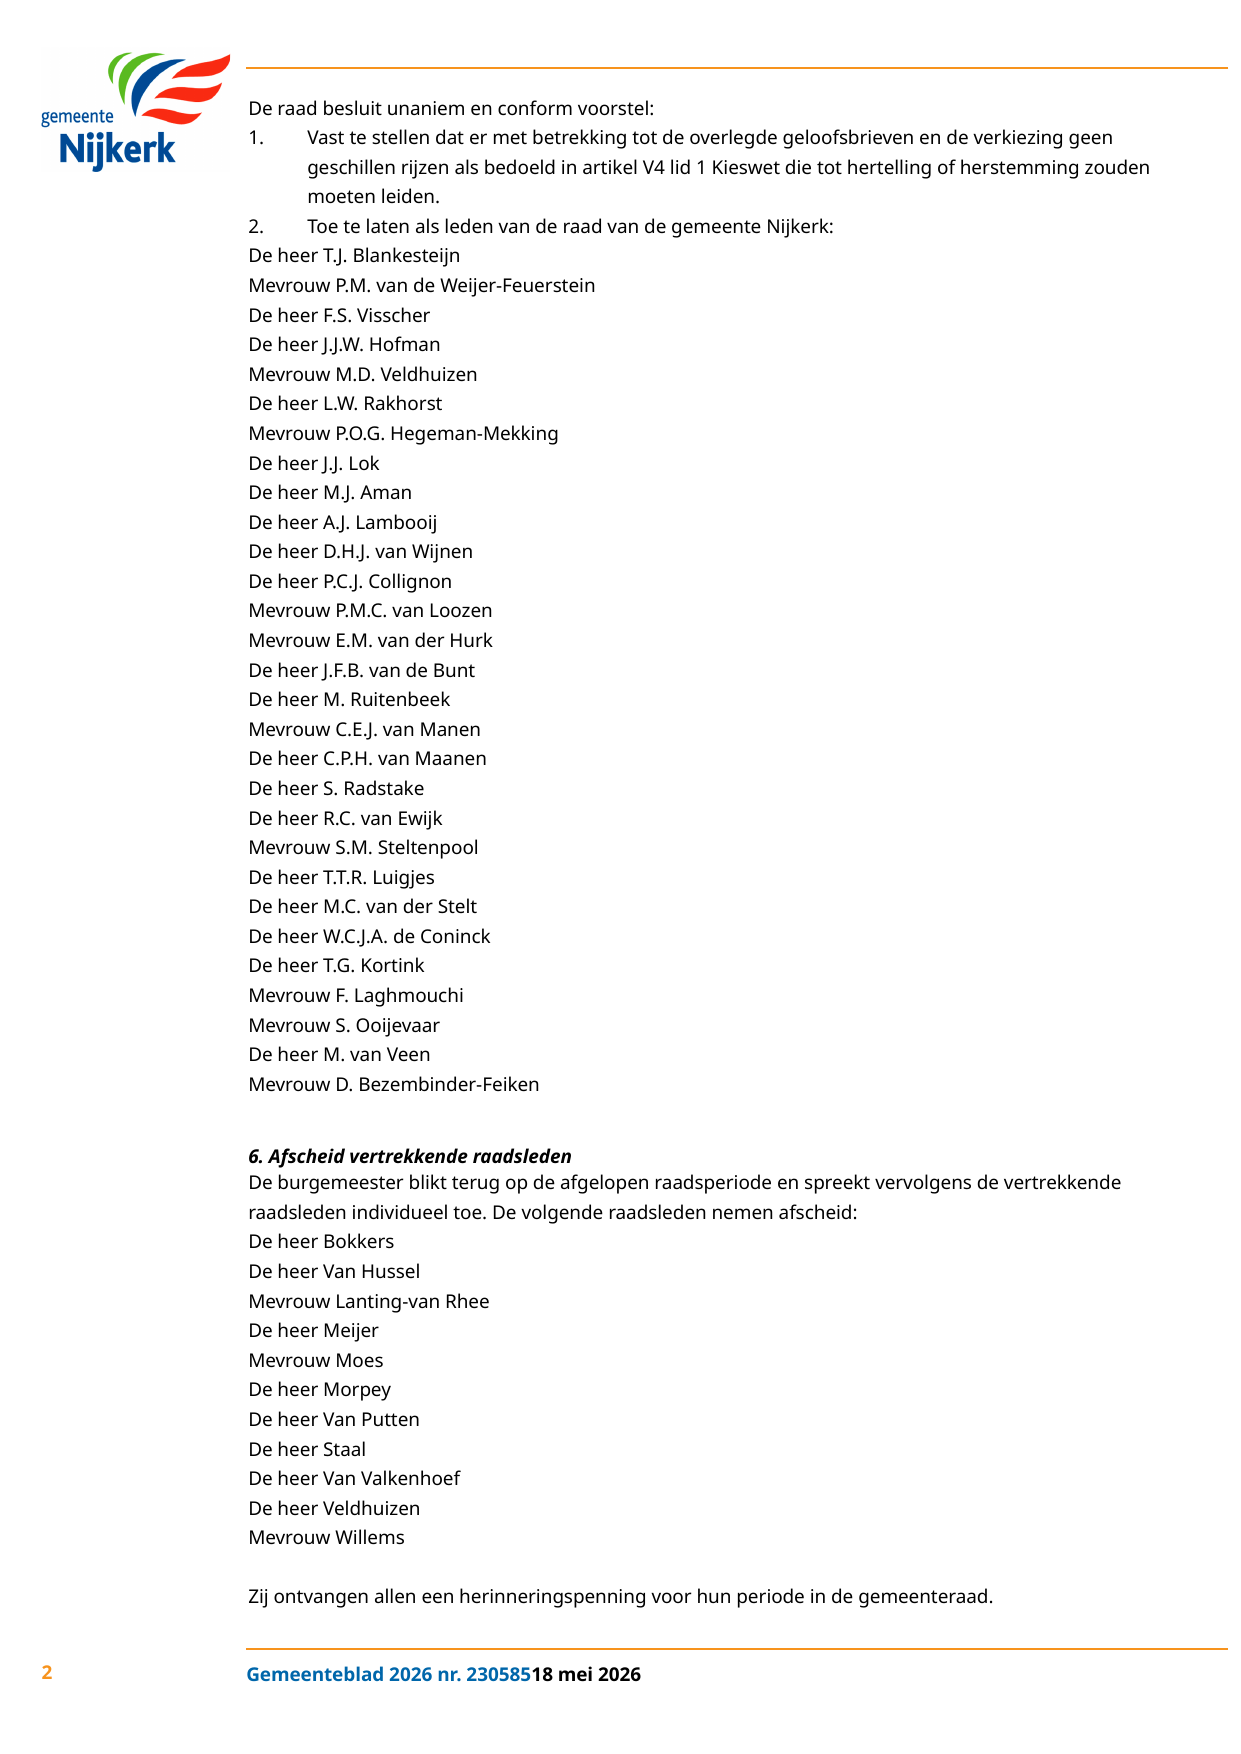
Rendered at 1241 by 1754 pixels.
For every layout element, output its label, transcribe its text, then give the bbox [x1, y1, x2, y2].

text 6. Afscheid vertrekkende raadsleden [248, 1144, 1152, 1169]
text Mevrouw D. Bezembinder-Feiken [248, 1071, 1152, 1097]
text De heer J.J. Lok [248, 450, 1152, 476]
text De heer Van Putten [248, 1406, 1152, 1432]
text Mevrouw P.M.C. van Loozen [248, 598, 1152, 623]
text Mevrouw P.M. van de Weijer-Feuerstein [248, 272, 1152, 298]
text De heer Van Hussel [248, 1258, 1152, 1284]
text De heer J.F.B. van de Bunt [248, 657, 1152, 683]
text De heer Staal [248, 1436, 1152, 1461]
text De heer F.S. Visscher [248, 302, 1152, 328]
list Vast te stellen dat er met betrekking tot de overlegde geloofsbrieven en de verkiezing geen geschillen rijzen als bedoeld in artikel V4 lid 1 Kieswet die tot hertelling of herstemming zouden moeten leiden. [248, 124, 1152, 209]
text De raad besluit unaniem en conform voorstel: [248, 95, 1152, 121]
text Mevrouw M.D. Veldhuizen [248, 361, 1152, 387]
text De heer C.P.H. van Maanen [248, 746, 1152, 771]
text Mevrouw Lanting-van Rhee [248, 1288, 1152, 1313]
text De heer D.H.J. van Wijnen [248, 538, 1152, 564]
text De heer Morpey [248, 1377, 1152, 1402]
text De heer L.W. Rakhorst [248, 391, 1152, 416]
text Mevrouw E.M. van der Hurk [248, 627, 1152, 653]
text De heer M. Ruitenbeek [248, 686, 1152, 712]
text De heer Van Valkenhoef [248, 1465, 1152, 1491]
text De heer M.J. Aman [248, 479, 1152, 505]
text Mevrouw C.E.J. van Manen [248, 716, 1152, 742]
text De heer Bokkers [248, 1229, 1152, 1254]
text De heer Meijer [248, 1317, 1152, 1343]
text Mevrouw P.O.G. Hegeman-Mekking [248, 420, 1152, 446]
text De heer P.C.J. Collignon [248, 568, 1152, 594]
text De heer T.G. Kortink [248, 953, 1152, 978]
text Mevrouw S.M. Steltenpool [248, 834, 1152, 860]
picture [41, 47, 231, 172]
text Zij ontvangen allen een herinneringspenning voor hun periode in de gemeenteraad. [248, 1584, 1152, 1609]
text Mevrouw Moes [248, 1347, 1152, 1373]
text Mevrouw Willems [248, 1524, 1152, 1550]
text De heer M.C. van der Stelt [248, 893, 1152, 919]
text De heer T.J. Blankesteijn [248, 243, 1152, 268]
text De heer M. van Veen [248, 1041, 1152, 1067]
text De heer T.T.R. Luigjes [248, 864, 1152, 890]
text De heer R.C. van Ewijk [248, 805, 1152, 831]
text De heer A.J. Lambooij [248, 509, 1152, 535]
text De heer J.J.W. Hofman [248, 331, 1152, 357]
text De heer W.C.J.A. de Coninck [248, 923, 1152, 949]
list Toe te laten als leden van de raad van de gemeente Nijkerk: [248, 213, 1152, 239]
text De burgemeester blikt terug op de afgelopen raadsperiode en spreekt vervolgens de vertrekkende raadsleden individueel toe. De volgende raadsleden nemen afscheid: [248, 1169, 1152, 1225]
text Mevrouw F. Laghmouchi [248, 982, 1152, 1008]
text De heer Veldhuizen [248, 1495, 1152, 1521]
text Mevrouw S. Ooijevaar [248, 1012, 1152, 1038]
text De heer S. Radstake [248, 775, 1152, 801]
